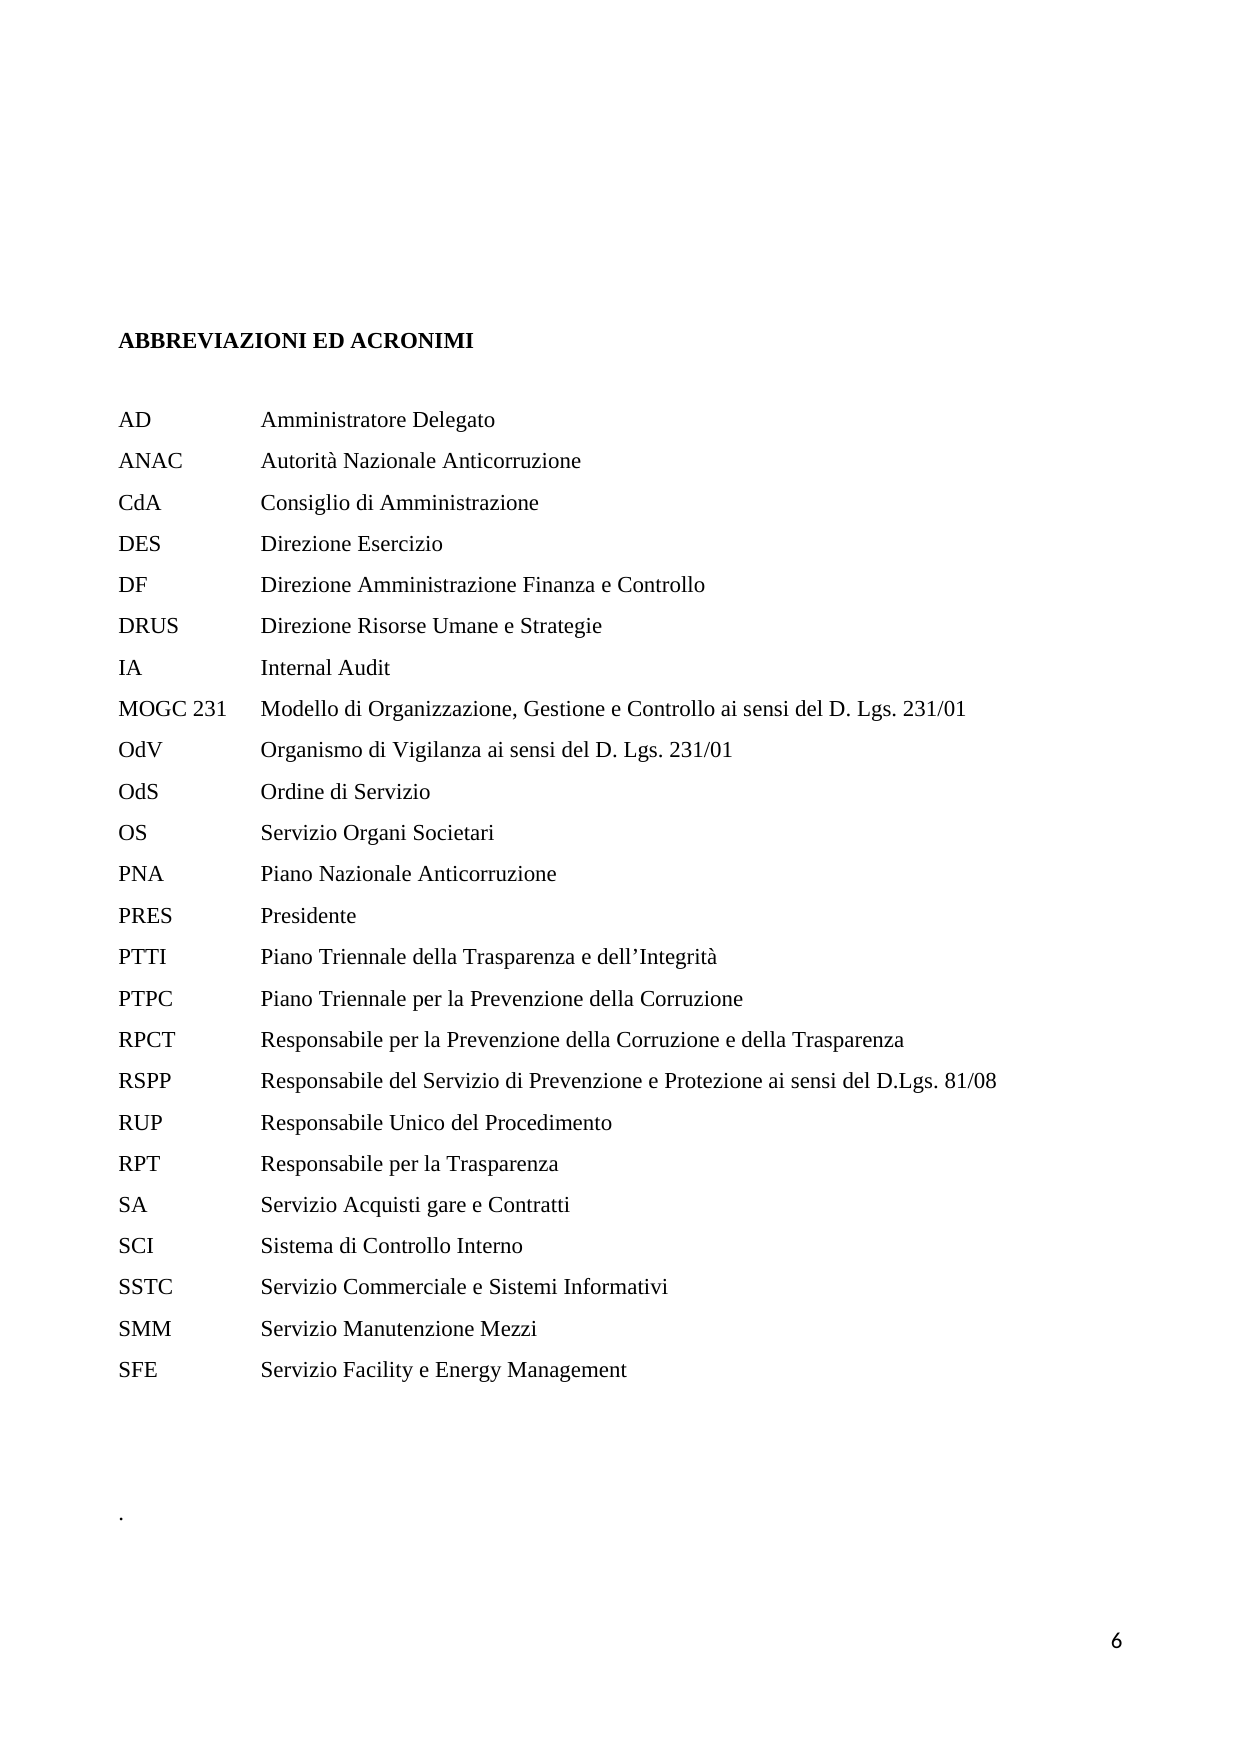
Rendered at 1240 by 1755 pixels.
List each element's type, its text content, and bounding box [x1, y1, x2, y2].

text PTTI Piano Triennale della Trasparenza e dell’Integrità [118, 943, 1133, 969]
text DRUS Direzione Risorse Umane e Strategie [118, 612, 1133, 639]
text SFE Servizio Facility e Energy Management [118, 1356, 1133, 1382]
text AD Amministratore Delegato [118, 406, 1133, 432]
text CdA Consiglio di Amministrazione [118, 488, 1133, 515]
text DF Direzione Amministrazione Finanza e Controllo [118, 571, 1133, 597]
text PNA Piano Nazionale Anticorruzione [118, 860, 1133, 887]
text PRES Presidente [118, 902, 1133, 928]
text OS Servizio Organi Societari [118, 819, 1133, 846]
text IA Internal Audit [118, 654, 1133, 680]
text ABBREVIAZIONI ED ACRONIMI [118, 327, 1133, 354]
text OdS Ordine di Servizio [118, 778, 1133, 804]
text PTPC Piano Triennale per la Prevenzione della Corruzione [118, 984, 1133, 1011]
text SMM Servizio Manutenzione Mezzi [118, 1315, 1133, 1341]
text DES Direzione Esercizio [118, 530, 1133, 556]
text . [118, 1499, 1133, 1525]
text SSTC Servizio Commerciale e Sistemi Informativi [118, 1273, 1133, 1300]
text ANAC Autorità Nazionale Anticorruzione [118, 447, 1133, 473]
text RSPP Responsabile del Servizio di Prevenzione e Protezione ai sensi del D.Lgs. 81/08 [118, 1067, 1133, 1093]
text RPCT Responsabile per la Prevenzione della Corruzione e della Trasparenza [118, 1026, 1133, 1052]
text MOGC 231 Modello di Organizzazione, Gestione e Controllo ai sensi del D. Lgs. 231/01 [118, 695, 1133, 722]
text RPT Responsabile per la Trasparenza SA Servizio Acquisti gare e Contratti SCI Sistema di Controllo Interno [118, 1150, 574, 1258]
text RUP Responsabile Unico del Procedimento [118, 1108, 1133, 1135]
text OdV Organismo di Vigilanza ai sensi del D. Lgs. 231/01 [118, 736, 1133, 763]
